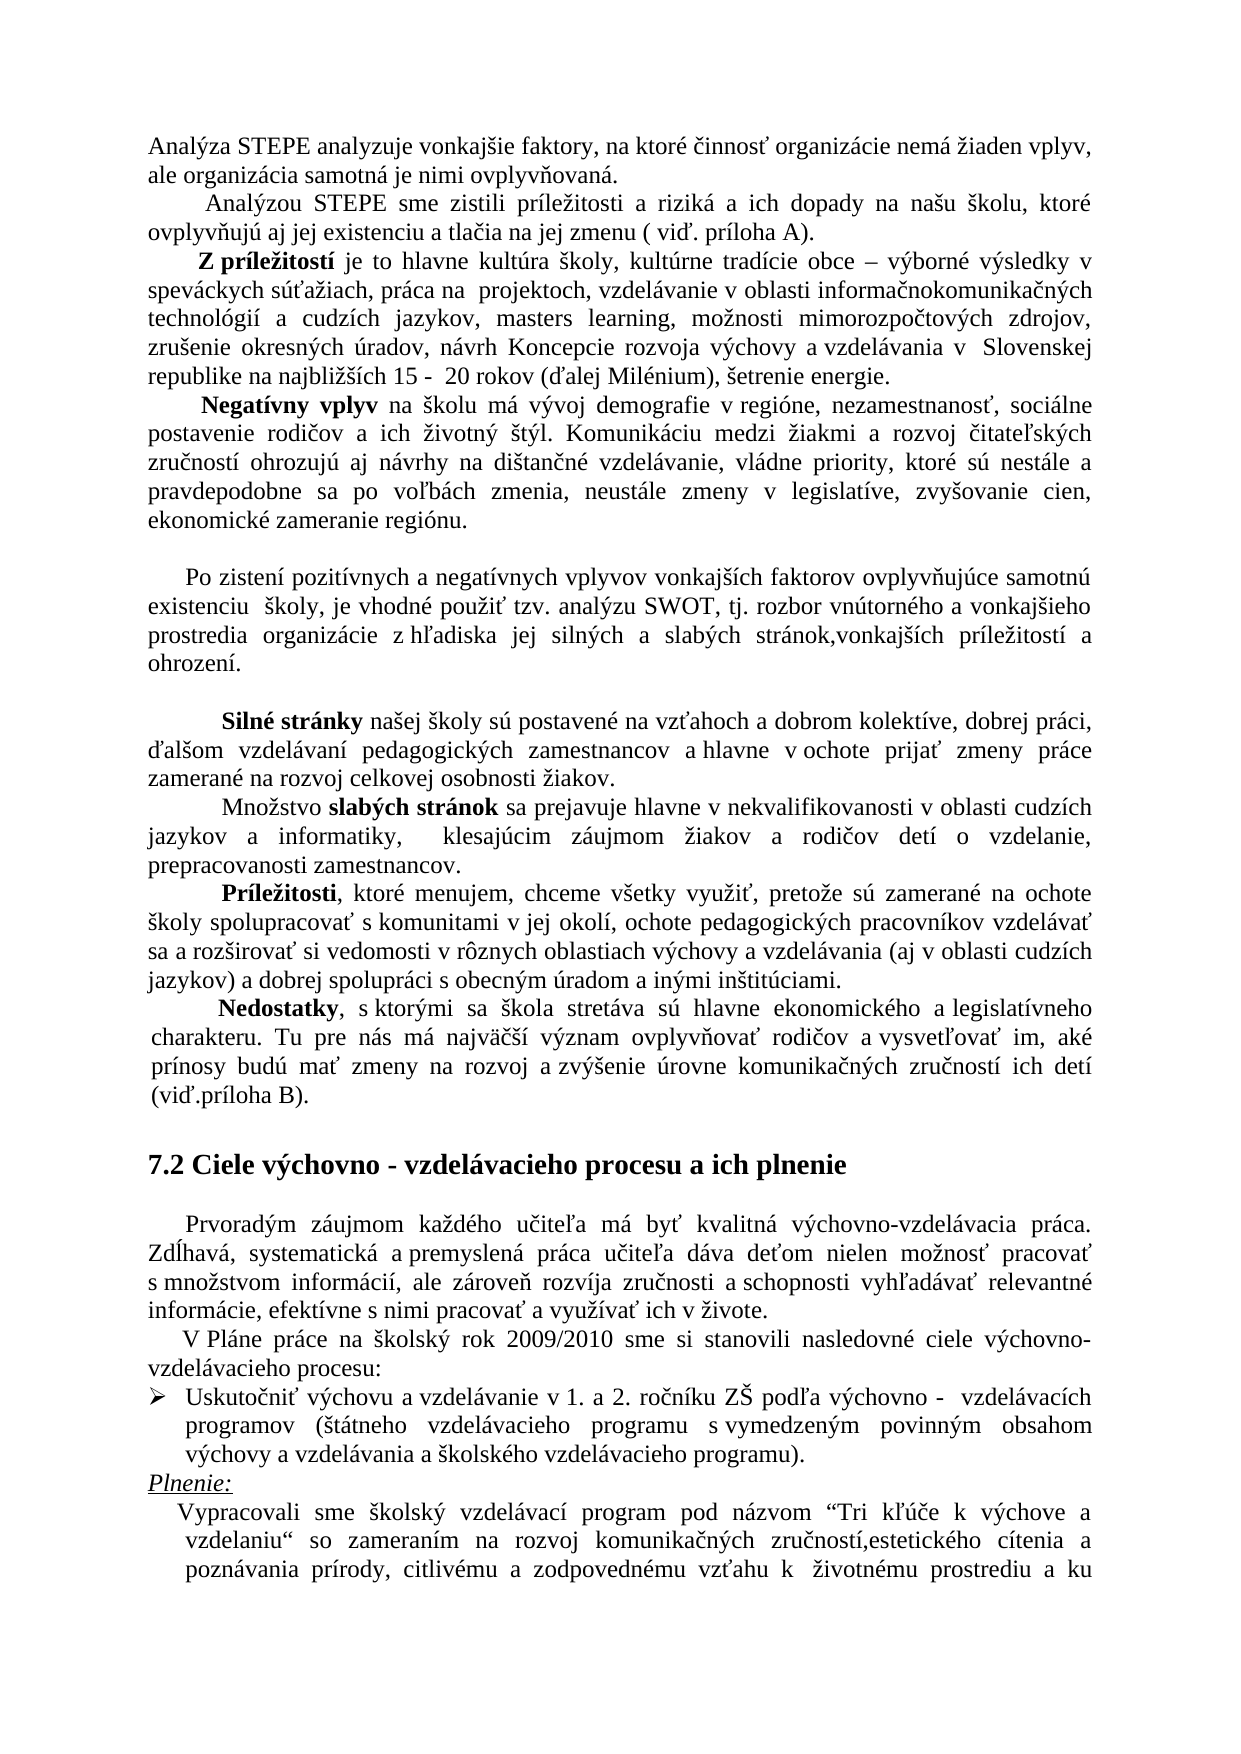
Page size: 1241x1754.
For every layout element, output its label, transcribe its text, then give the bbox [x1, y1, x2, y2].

text Analýzou STEPE sme zistili príležitosti a riziká a ich dopady na našu školu, ktoré ovplyvňujú aj jej existenciu a tlačia na jej zmenu ( viď. príloha A). [148, 188, 1092, 246]
text Silné stránky našej školy sú postavené na vzťahoch a dobrom kolektíve, dobrej práci, ďalšom vzdelávaní pedagogických zamestnancov a hlavne v ochote prijať zmeny práce zamerané na rozvoj celkovej osobnosti žiakov. [148, 706, 1092, 792]
text Prvoradým záujmom každého učiteľa má byť kvalitná výchovno-vzdelávacia práca. Zdĺhavá, systematická a premyslená práca učiteľa dáva deťom nielen možnosť pracovať s množstvom informácií, ale zároveň rozvíja zručnosti a schopnosti vyhľadávať relevantné informácie, efektívne s nimi pracovať a využívať ich v živote. [148, 1209, 1092, 1324]
list Uskutočniť výchovu a vzdelávanie v 1. a 2. ročníku ZŠ podľa výchovno - vzdelávacích programov (štátneho vzdelávacieho programu s vymedzeným povinným obsahom výchovy a vzdelávania a školského vzdelávacieho programu). [148, 1382, 1092, 1468]
text V Pláne práce na školský rok 2009/2010 sme si stanovili nasledovné ciele výchovno-vzdelávacieho procesu: [148, 1324, 1092, 1382]
text 7.2 Ciele výchovno - vzdelávacieho procesu a ich plnenie [148, 1147, 1092, 1180]
text Plnenie: [148, 1468, 1092, 1497]
text Analýza STEPE analyzuje vonkajšie faktory, na ktoré činnosť organizácie nemá žiaden vplyv, ale organizácia samotná je nimi ovplyvňovaná. [148, 131, 1092, 188]
text Z príležitostí je to hlavne kultúra školy, kultúrne tradície obce – výborné výsledky v speváckych súťažiach, práca na projektoch, vzdelávanie v oblasti informačnokomunikačných technológií a cudzích jazykov, masters learning, možnosti mimorozpočtových zdrojov, zrušenie okresných úradov, návrh Koncepcie rozvoja výchovy a vzdelávania v Slovenskej republike na najbližších 15 - 20 rokov (ďalej Milénium), šetrenie energie. [148, 246, 1092, 390]
text Negatívny vplyv na školu má vývoj demografie v regióne, nezamestnanosť, sociálne postavenie rodičov a ich životný štýl. Komunikáciu medzi žiakmi a rozvoj čitateľských zručností ohrozujú aj návrhy na dištančné vzdelávanie, vládne priority, ktoré sú nestále a pravdepodobne sa po voľbách zmenia, neustále zmeny v legislatíve, zvyšovanie cien, ekonomické zameranie regiónu. [148, 390, 1092, 533]
text Po zistení pozitívnych a negatívnych vplyvov vonkajších faktorov ovplyvňujúce samotnú existenciu školy, je vhodné použiť tzv. analýzu SWOT, tj. rozbor vnútorného a vonkajšieho prostredia organizácie z hľadiska jej silných a slabých stránok,vonkajších príležitostí a ohrození. [148, 562, 1092, 677]
text Vypracovali sme školský vzdelávací program pod názvom “Tri kľúče k výchove a vzdelaniu“ so zameraním na rozvoj komunikačných zručností,estetického cítenia a poznávania prírody, citlivému a zodpovednému vzťahu k životnému prostrediu a ku [148, 1497, 1092, 1583]
text Nedostatky, s ktorými sa škola stretáva sú hlavne ekonomického a legislatívneho charakteru. Tu pre nás má najväčší význam ovplyvňovať rodičov a vysvetľovať im, aké prínosy budú mať zmeny na rozvoj a zvýšenie úrovne komunikačných zručností ich detí (viď.príloha B). [151, 993, 1092, 1108]
text Množstvo slabých stránok sa prejavuje hlavne v nekvalifikovanosti v oblasti cudzích jazykov a informatiky, klesajúcim záujmom žiakov a rodičov detí o vzdelanie, prepracovanosti zamestnancov. [148, 792, 1092, 878]
text Príležitosti, ktoré menujem, chceme všetky využiť, pretože sú zamerané na ochote školy spolupracovať s komunitami v jej okolí, ochote pedagogických pracovníkov vzdelávať sa a rozširovať si vedomosti v rôznych oblastiach výchovy a vzdelávania (aj v oblasti cudzích jazykov) a dobrej spolupráci s obecným úradom a inými inštitúciami. [148, 878, 1092, 993]
